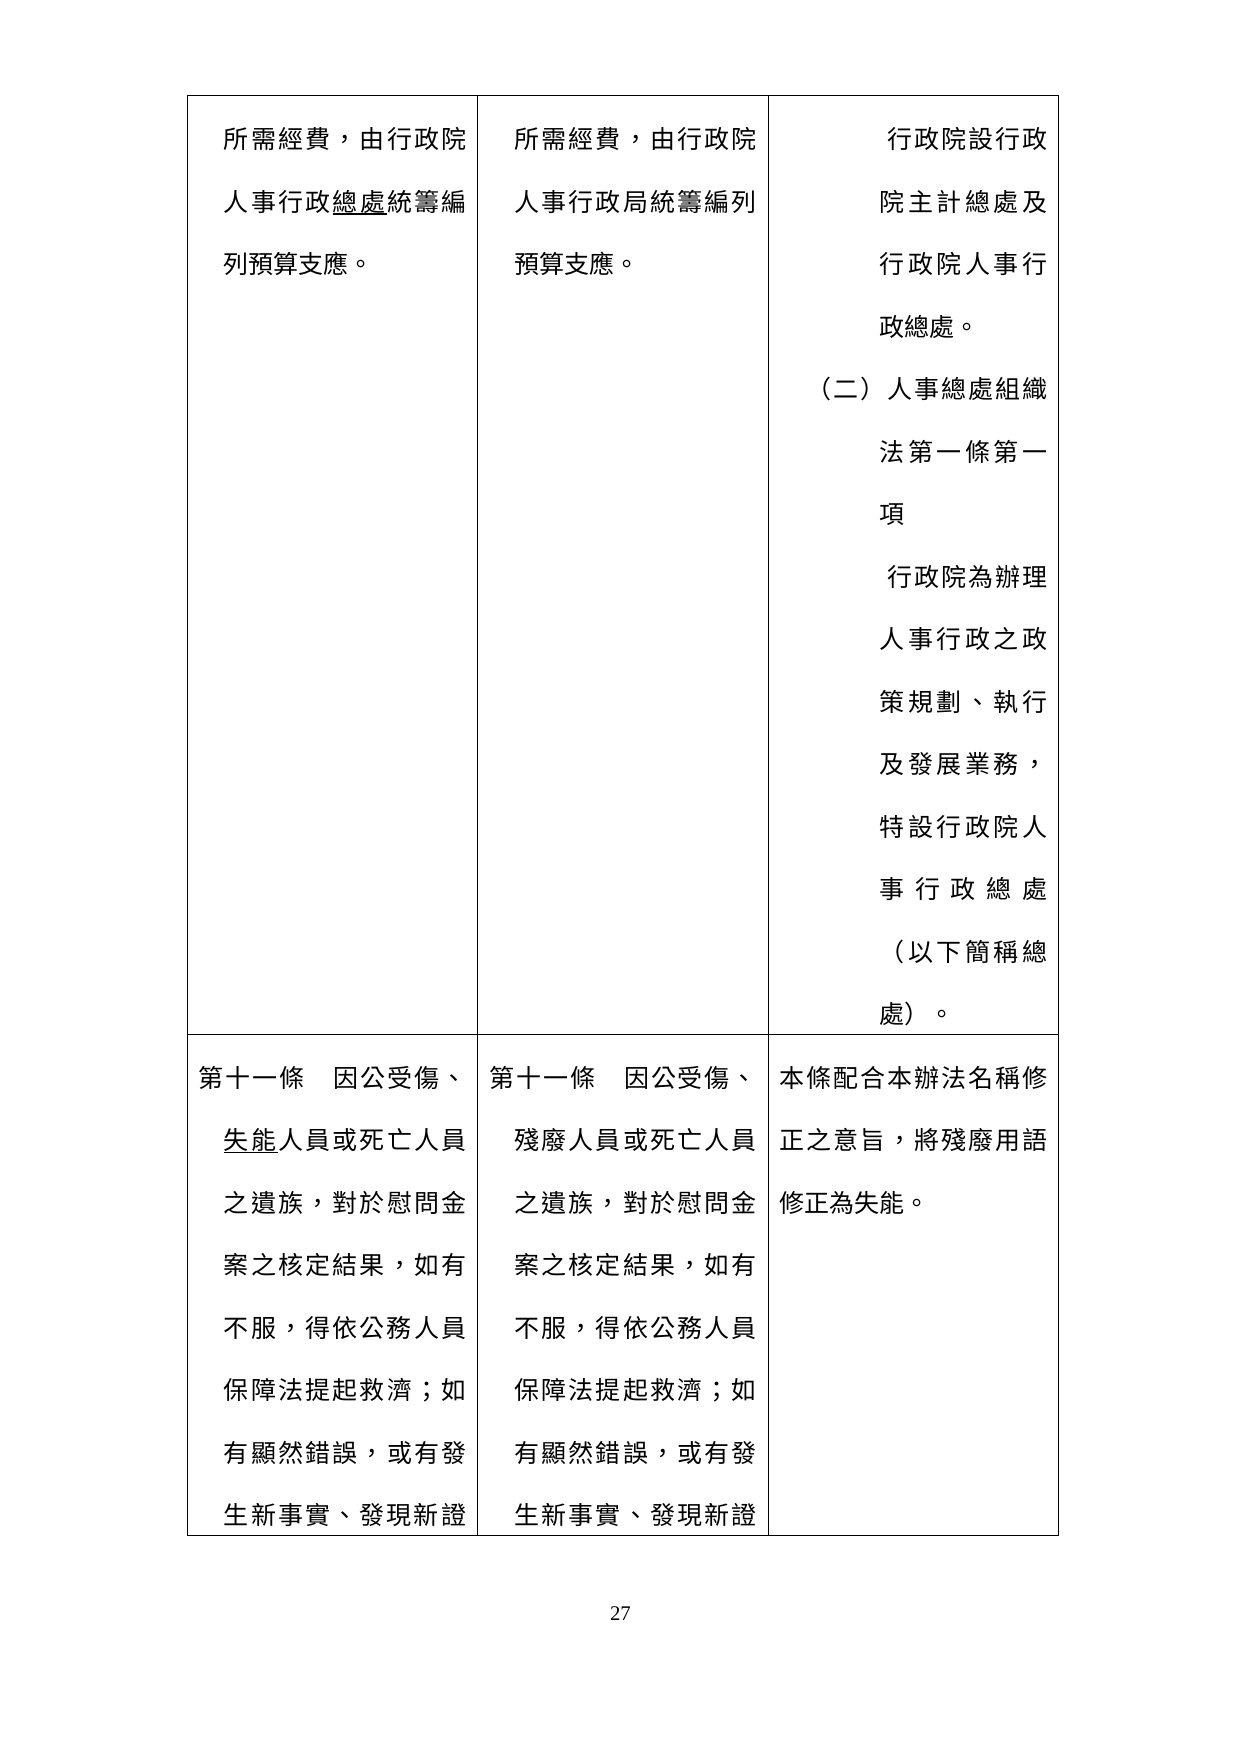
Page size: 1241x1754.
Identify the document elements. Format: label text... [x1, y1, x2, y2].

table_cell 第十一條 因公受傷、失能人員或死亡人員之遺族，對於慰問金案之核定結果，如有不服，得依公務人員保障法提起救濟；如有顯然錯誤，或有發生新事實、發現新證 [188, 1035, 477, 1534]
table_cell 第十一條 因公受傷、殘廢人員或死亡人員之遺族，對於慰問金案之核定結果，如有不服，得依公務人員保障法提起救濟；如有顯然錯誤，或有發生新事實、發現新證 [478, 1035, 768, 1534]
table_cell 所需經費，由行政院人事行政總處統籌編列預算支應。 [188, 96, 477, 1033]
table_cell 所需經費，由行政院人事行政局統籌編列預算支應。 [478, 96, 768, 1033]
table_cell 本條配合本辦法名稱修正之意旨，將殘廢用語修正為失能。 [769, 1035, 1058, 1534]
table_cell 行政院設行政院主計總處及行政院人事行政總處。 （二）人事總處組織法第一條第一項 行政院為辦理人事行政之政策規劃、執行及發展業務，特設行政院人事行政總處（以下簡稱總處）。 [769, 96, 1058, 1033]
